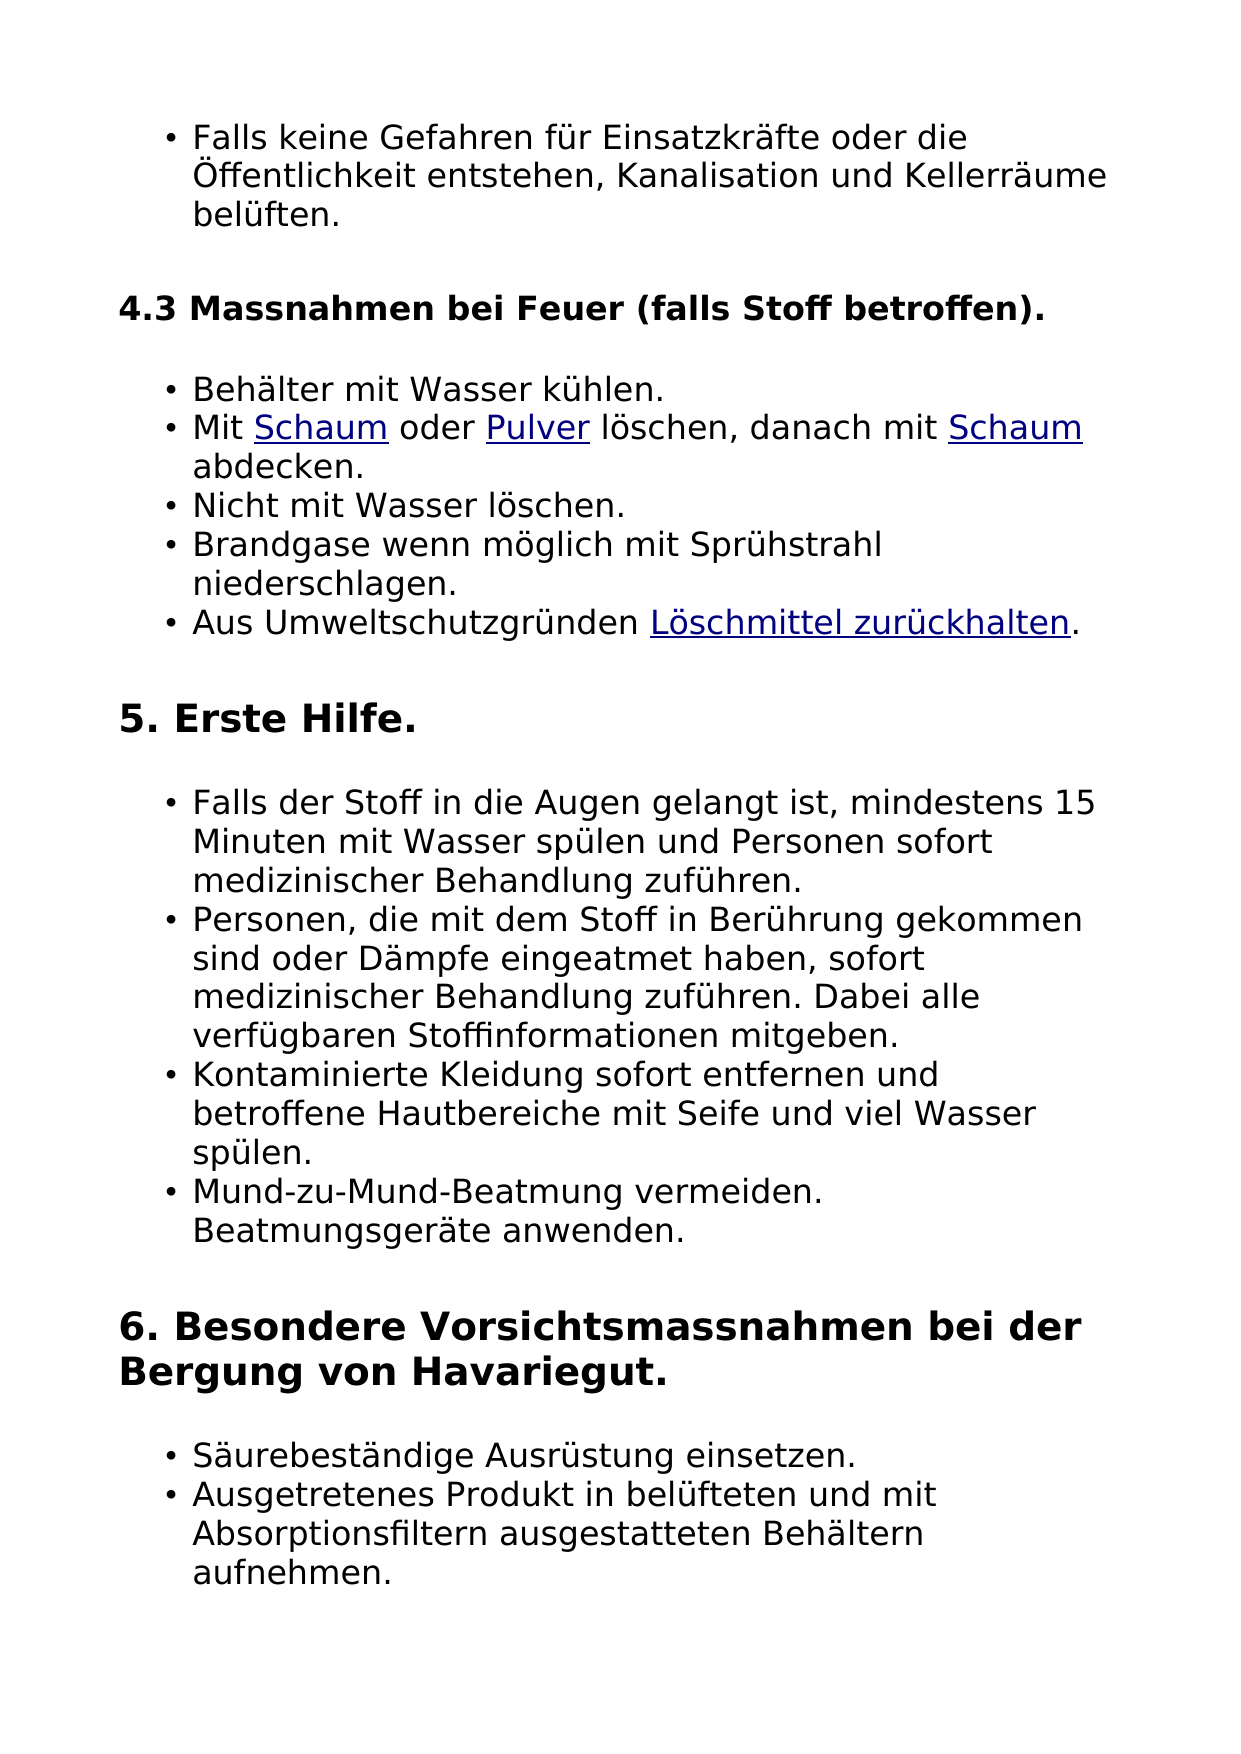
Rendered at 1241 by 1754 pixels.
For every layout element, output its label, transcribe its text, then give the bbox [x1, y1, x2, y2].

list Säurebeständige Ausrüstung einsetzen. [177, 1437, 1122, 1476]
list Mund-zu-Mund-Beatmung vermeiden. Beatmungsgeräte anwenden. [177, 1172, 1122, 1250]
list Falls keine Gefahren für Einsatzkräfte oder die Öffentlichkeit entstehen, Kanalisation und Kellerräume belüften. [177, 118, 1122, 235]
subtitle 5. Erste Hilfe. [118, 696, 1122, 742]
list Nicht mit Wasser löschen. [177, 487, 1122, 525]
list Mit Schaum oder Pulver löschen, danach mit Schaum abdecken. [177, 409, 1122, 487]
subtitle 4.3 Massnahmen bei Feuer (falls Stoff betroffen). [118, 289, 1122, 328]
list Behälter mit Wasser kühlen. [177, 370, 1122, 409]
list Ausgetretenes Produkt in belüfteten und mit Absorptionsfiltern ausgestatteten Behältern aufnehmen. [177, 1476, 1122, 1592]
list Aus Umweltschutzgründen Löschmittel zurückhalten. [177, 603, 1122, 642]
list Kontaminierte Kleidung sofort entfernen und betroffene Hautbereiche mit Seife und viel Wasser spülen. [177, 1056, 1122, 1172]
list Personen, die mit dem Stoff in Berührung gekommen sind oder Dämpfe eingeatmet haben, sofort medizinischer Behandlung zuführen. Dabei alle verfügbaren Stoffinformationen mitgeben. [177, 900, 1122, 1056]
list Brandgase wenn möglich mit Sprühstrahl niederschlagen. [177, 525, 1122, 603]
subtitle 6. Besondere Vorsichtsmassnahmen bei der Bergung von Havariegut. [118, 1304, 1122, 1395]
list Falls der Stoff in die Augen gelangt ist, mindestens 15 Minuten mit Wasser spülen und Personen sofort medizinischer Behandlung zuführen. [177, 784, 1122, 900]
